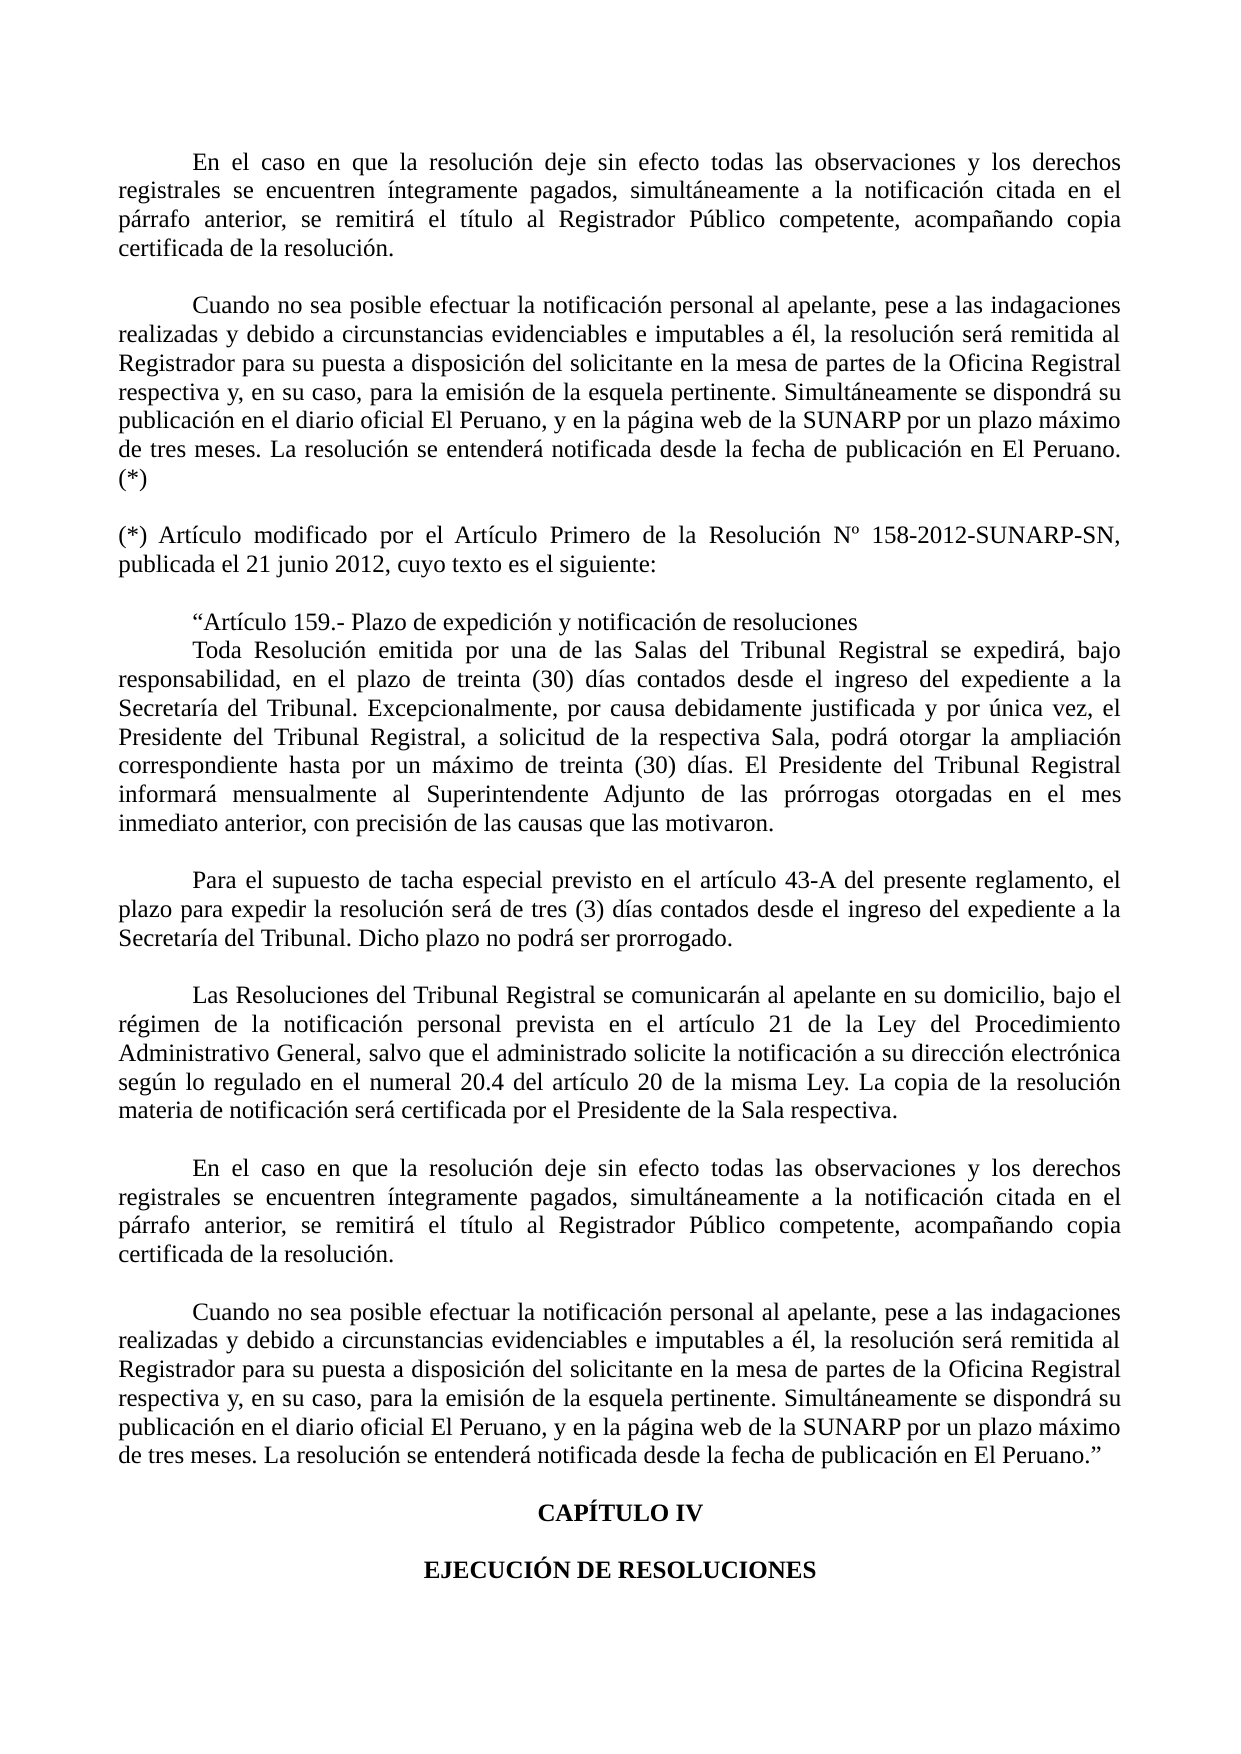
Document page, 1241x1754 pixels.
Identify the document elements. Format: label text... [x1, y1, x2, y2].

text (*) Artículo modificado por el Artículo Primero de la Resolución Nº 158-2012-SUNARP-SN, publicada el 21 junio 2012, cuyo texto es el siguiente: [118, 521, 1122, 578]
text CAPÍTULO IV [118, 1498, 1122, 1527]
text Las Resoluciones del Tribunal Registral se comunicarán al apelante en su domicilio, bajo el régimen de la notificación personal prevista en el artículo 21 de la Ley del Procedimiento Administrativo General, salvo que el administrado solicite la notificación a su dirección electrónica según lo regulado en el numeral 20.4 del artículo 20 de la misma Ley. La copia de la resolución materia de notificación será certificada por el Presidente de la Sala respectiva. [118, 981, 1122, 1124]
text EJECUCIÓN DE RESOLUCIONES [118, 1556, 1122, 1584]
text En el caso en que la resolución deje sin efecto todas las observaciones y los derechos registrales se encuentren íntegramente pagados, simultáneamente a la notificación citada en el párrafo anterior, se remitirá el título al Registrador Público competente, acompañando copia certificada de la resolución. [118, 147, 1122, 262]
text En el caso en que la resolución deje sin efecto todas las observaciones y los derechos registrales se encuentren íntegramente pagados, simultáneamente a la notificación citada en el párrafo anterior, se remitirá el título al Registrador Público competente, acompañando copia certificada de la resolución. [118, 1153, 1122, 1268]
text Toda Resolución emitida por una de las Salas del Tribunal Registral se expedirá, bajo responsabilidad, en el plazo de treinta (30) días contados desde el ingreso del expediente a la Secretaría del Tribunal. Excepcionalmente, por causa debidamente justificada y por única vez, el Presidente del Tribunal Registral, a solicitud de la respectiva Sala, podrá otorgar la ampliación correspondiente hasta por un máximo de treinta (30) días. El Presidente del Tribunal Registral informará mensualmente al Superintendente Adjunto de las prórrogas otorgadas en el mes inmediato anterior, con precisión de las causas que las motivaron. [118, 636, 1122, 837]
text Para el supuesto de tacha especial previsto en el artículo 43-A del presente reglamento, el plazo para expedir la resolución será de tres (3) días contados desde el ingreso del expediente a la Secretaría del Tribunal. Dicho plazo no podrá ser prorrogado. [118, 866, 1122, 952]
text “Artículo 159.- Plazo de expedición y notificación de resoluciones [118, 607, 1122, 636]
text Cuando no sea posible efectuar la notificación personal al apelante, pese a las indagaciones realizadas y debido a circunstancias evidenciables e imputables a él, la resolución será remitida al Registrador para su puesta a disposición del solicitante en la mesa de partes de la Oficina Registral respectiva y, en su caso, para la emisión de la esquela pertinente. Simultáneamente se dispondrá su publicación en el diario oficial El Peruano, y en la página web de la SUNARP por un plazo máximo de tres meses. La resolución se entenderá notificada desde la fecha de publicación en El Peruano.” [118, 1297, 1122, 1469]
text Cuando no sea posible efectuar la notificación personal al apelante, pese a las indagaciones realizadas y debido a circunstancias evidenciables e imputables a él, la resolución será remitida al Registrador para su puesta a disposición del solicitante en la mesa de partes de la Oficina Registral respectiva y, en su caso, para la emisión de la esquela pertinente. Simultáneamente se dispondrá su publicación en el diario oficial El Peruano, y en la página web de la SUNARP por un plazo máximo de tres meses. La resolución se entenderá notificada desde la fecha de publicación en El Peruano. (*) [118, 291, 1122, 492]
